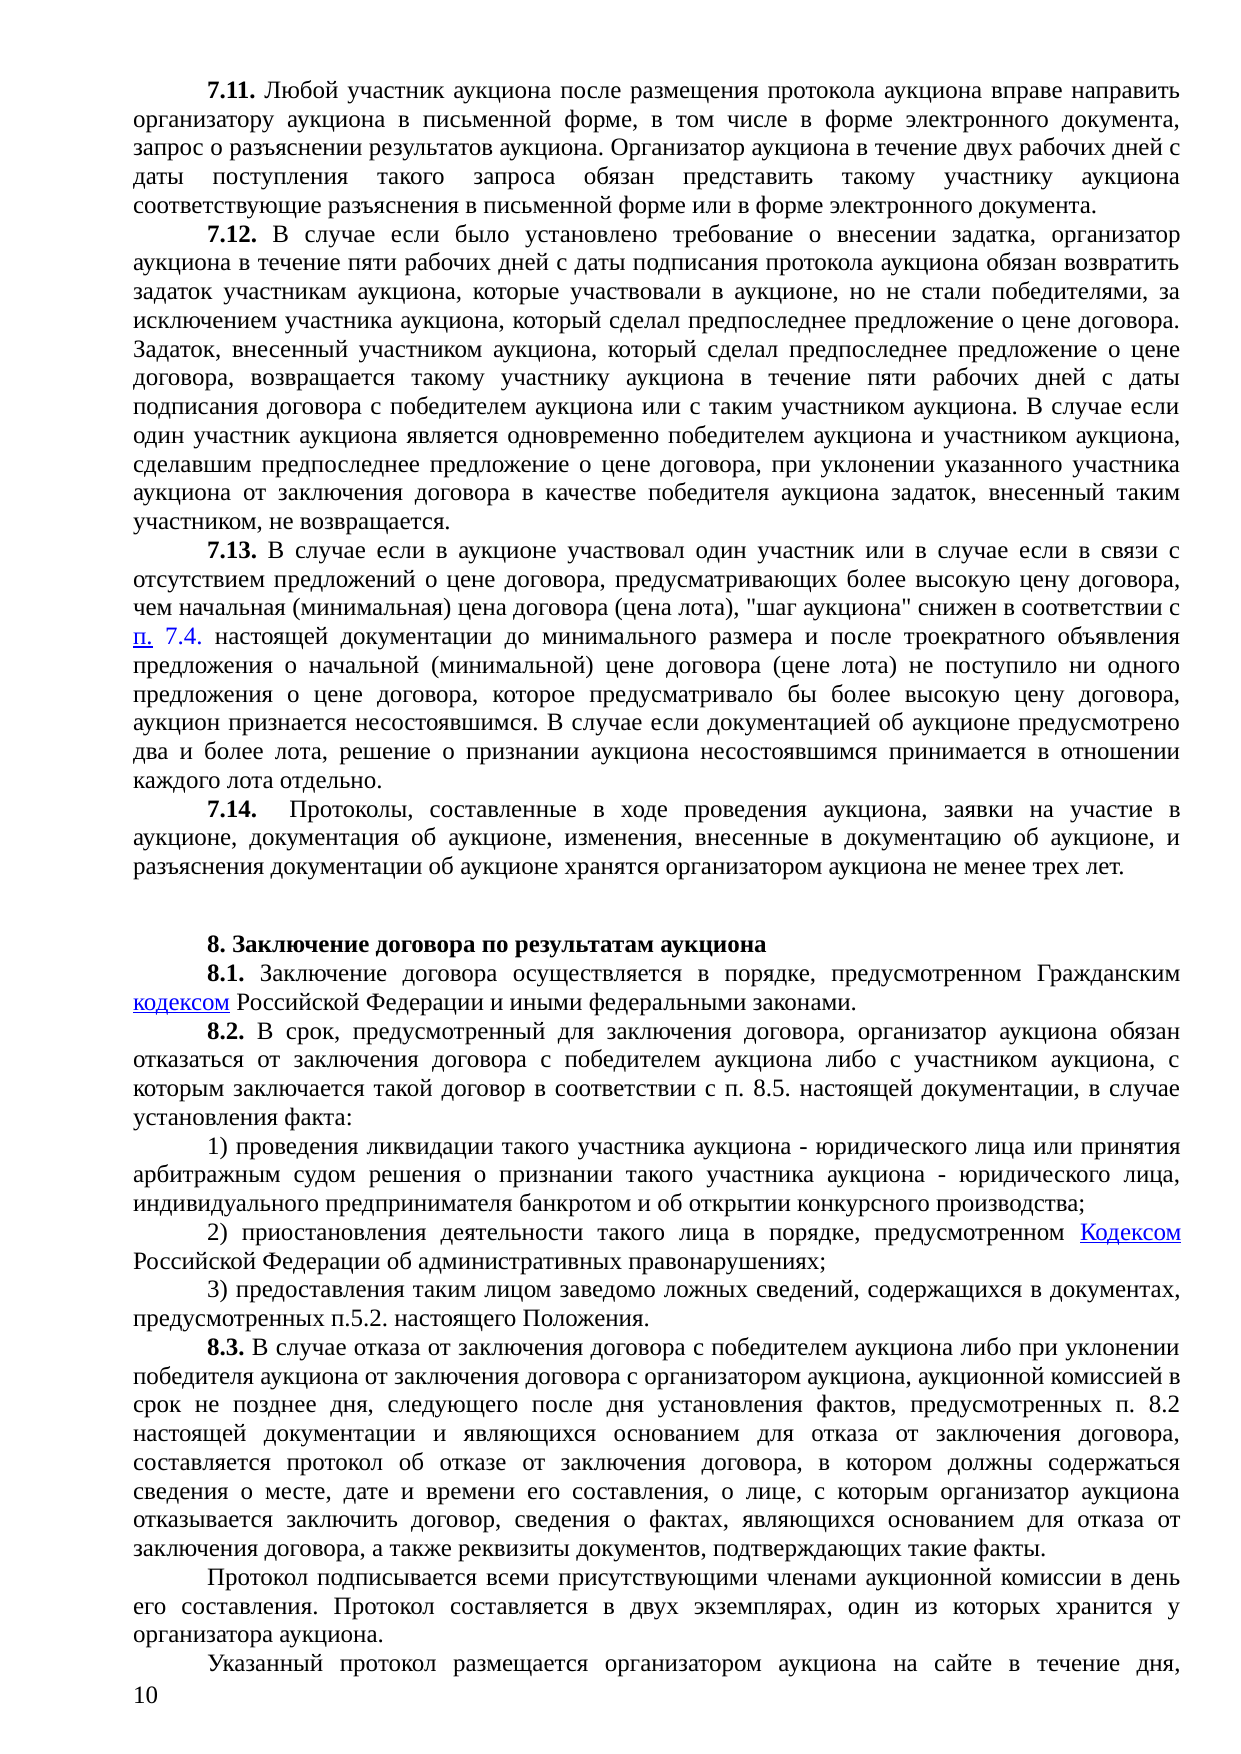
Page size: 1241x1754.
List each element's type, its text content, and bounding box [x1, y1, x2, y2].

text 2) приостановления деятельности такого лица в порядке, предусмотренном Кодексом Российской Федерации об административных правонарушениях; [133, 1217, 1181, 1274]
text 8.2. В срок, предусмотренный для заключения договора, организатор аукциона обязан отказаться от заключения договора с победителем аукциона либо с участником аукциона, с которым заключается такой договор в соответствии с п. 8.5. настоящей документации, в случае установления факта: [133, 1016, 1181, 1131]
text 8. Заключение договора по результатам аукциона [133, 929, 1181, 958]
text 1) проведения ликвидации такого участника аукциона - юридического лица или принятия арбитражным судом решения о признании такого участника аукциона - юридического лица, индивидуального предпринимателя банкротом и об открытии конкурсного производства; [133, 1131, 1181, 1217]
text Указанный протокол размещается организатором аукциона на сайте в течение дня, [133, 1648, 1181, 1677]
text Протокол подписывается всеми присутствующими членами аукционной комиссии в день его составления. Протокол составляется в двух экземплярах, один из которых хранится у организатора аукциона. [133, 1562, 1181, 1648]
text 8.3. В случае отказа от заключения договора с победителем аукциона либо при уклонении победителя аукциона от заключения договора с организатором аукциона, аукционной комиссией в срок не позднее дня, следующего после дня установления фактов, предусмотренных п. 8.2 настоящей документации и являющихся основанием для отказа от заключения договора, составляется протокол об отказе от заключения договора, в котором должны содержаться сведения о месте, дате и времени его составления, о лице, с которым организатор аукциона отказывается заключить договор, сведения о фактах, являющихся основанием для отказа от заключения договора, а также реквизиты документов, подтверждающих такие факты. [133, 1332, 1181, 1562]
text 7.11. Любой участник аукциона после размещения протокола аукциона вправе направить организатору аукциона в письменной форме, в том числе в форме электронного документа, запрос о разъяснении результатов аукциона. Организатор аукциона в течение двух рабочих дней с даты поступления такого запроса обязан представить такому участнику аукциона соответствующие разъяснения в письменной форме или в форме электронного документа. [133, 75, 1181, 219]
text 7.14. Протоколы, составленные в ходе проведения аукциона, заявки на участие в аукционе, документация об аукционе, изменения, внесенные в документацию об аукционе, и разъяснения документации об аукционе хранятся организатором аукциона не менее трех лет. [133, 794, 1181, 880]
text 7.12. В случае если было установлено требование о внесении задатка, организатор аукциона в течение пяти рабочих дней с даты подписания протокола аукциона обязан возвратить задаток участникам аукциона, которые участвовали в аукционе, но не стали победителями, за исключением участника аукциона, который сделал предпоследнее предложение о цене договора. Задаток, внесенный участником аукциона, который сделал предпоследнее предложение о цене договора, возвращается такому участнику аукциона в течение пяти рабочих дней с даты подписания договора с победителем аукциона или с таким участником аукциона. В случае если один участник аукциона является одновременно победителем аукциона и участником аукциона, сделавшим предпоследнее предложение о цене договора, при уклонении указанного участника аукциона от заключения договора в качестве победителя аукциона задаток, внесенный таким участником, не возвращается. [133, 219, 1181, 535]
text 3) предоставления таким лицом заведомо ложных сведений, содержащихся в документах, предусмотренных п.5.2. настоящего Положения. [133, 1274, 1181, 1332]
text 7.13. В случае если в аукционе участвовал один участник или в случае если в связи с отсутствием предложений о цене договора, предусматривающих более высокую цену договора, чем начальная (минимальная) цена договора (цена лота), "шаг аукциона" снижен в соответствии с п. 7.4. настоящей документации до минимального размера и после троекратного объявления предложения о начальной (минимальной) цене договора (цене лота) не поступило ни одного предложения о цене договора, которое предусматривало бы более высокую цену договора, аукцион признается несостоявшимся. В случае если документацией об аукционе предусмотрено два и более лота, решение о признании аукциона несостоявшимся принимается в отношении каждого лота отдельно. [133, 535, 1181, 794]
text 8.1. Заключение договора осуществляется в порядке, предусмотренном Гражданским кодексом Российской Федерации и иными федеральными законами. [133, 958, 1181, 1016]
